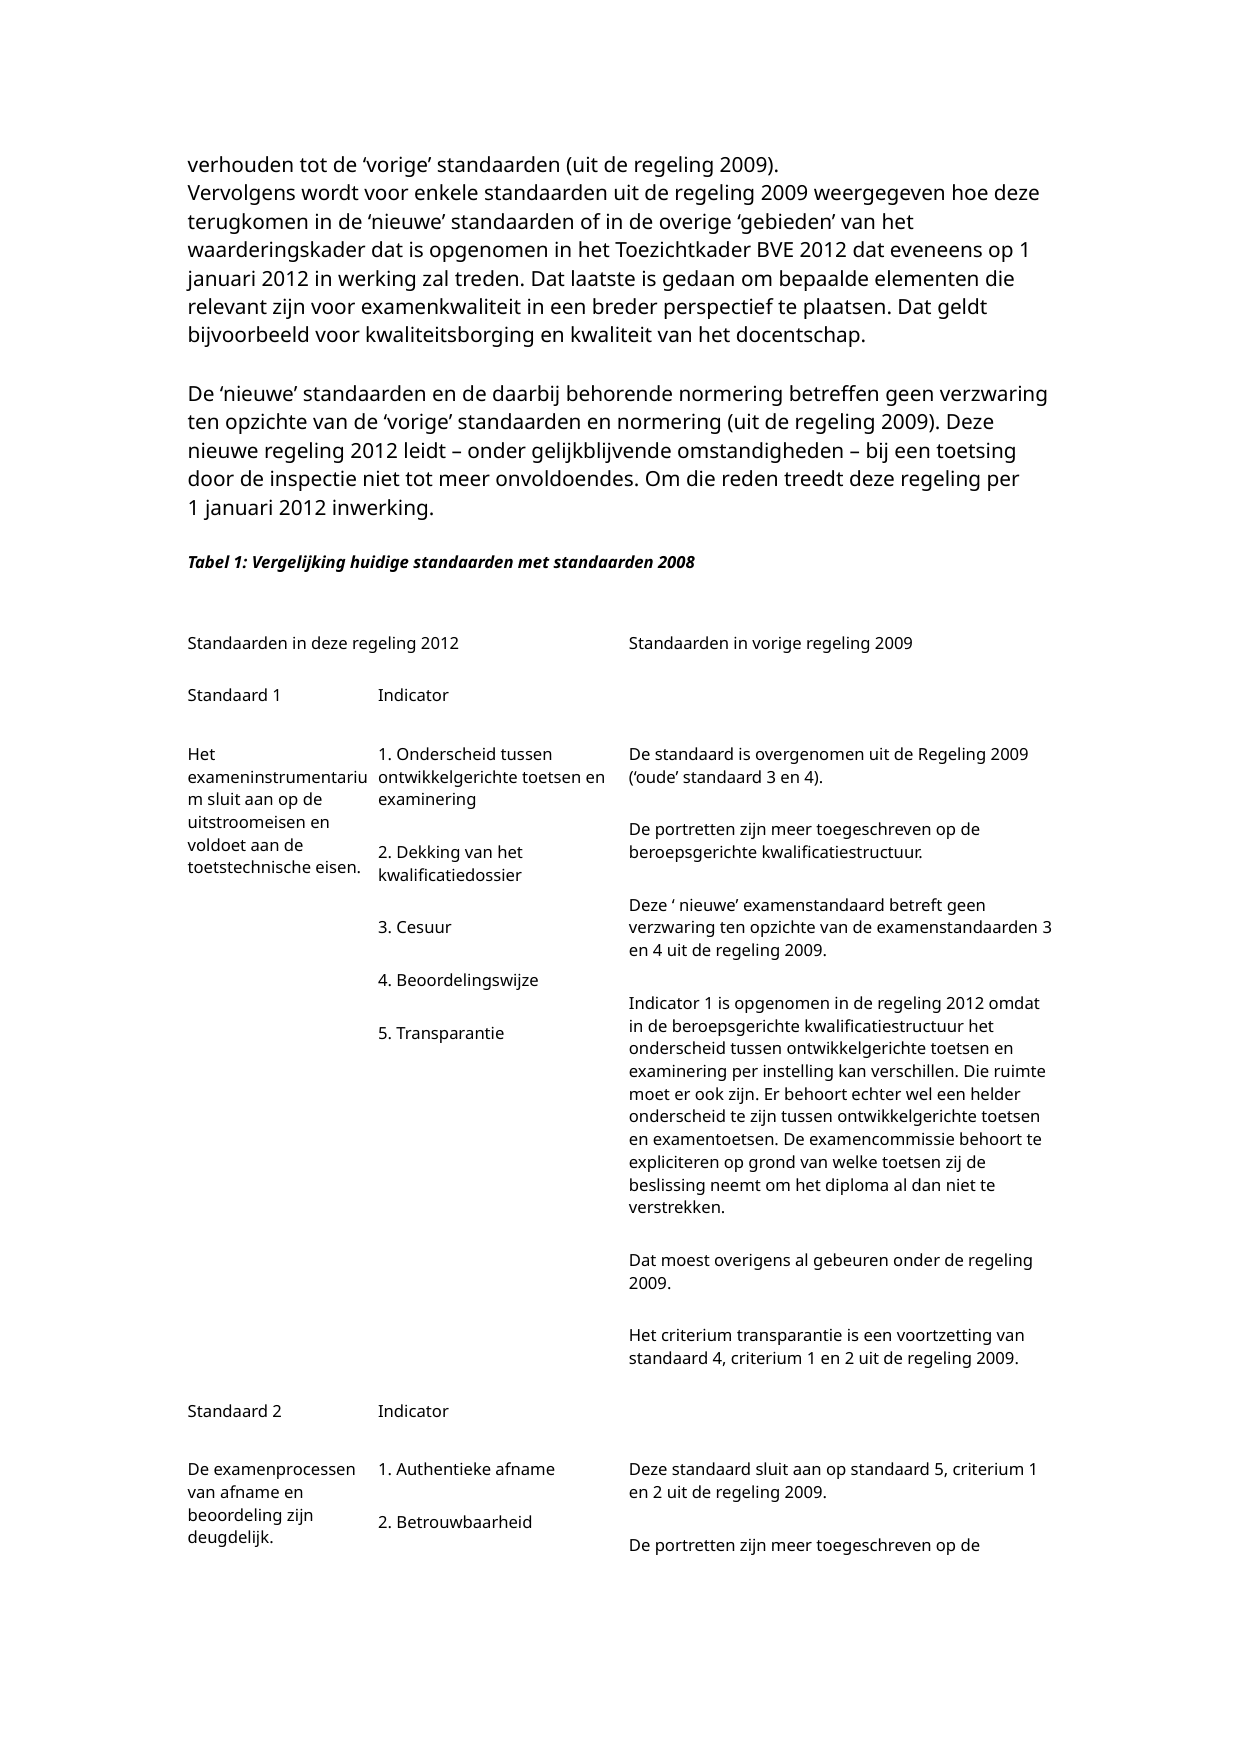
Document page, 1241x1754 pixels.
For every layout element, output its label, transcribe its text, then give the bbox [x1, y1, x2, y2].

table_header Standaarden in deze regeling 2012 [188, 631, 629, 684]
text De ‘nieuwe’ standaarden en de daarbij behorende normering betreffen geen verzwaring ten opzichte van de ‘vorige’ standaarden en normering (uit de regeling 2009). Deze nieuwe regeling 2012 leidt – onder gelijkblijvende omstandigheden – bij een toetsing door de inspectie niet tot meer onvoldoendes. Om die reden treedt deze regeling per 1 januari 2012 inwerking. [187, 379, 1053, 521]
table_cell 1. Onderscheid tussen ontwikkelgerichte toetsen en examinering 2. Dekking van het kwalificatiedossier 3. Cesuur 4. Beoordelingswijze 5. Transparantie [378, 743, 629, 1399]
table_cell [629, 684, 1053, 742]
table_cell Deze standaard sluit aan op standaard 5, criterium 1 en 2 uit de regeling 2009. De portretten zijn meer toegeschreven op de [629, 1458, 1053, 1579]
table_cell Indicator [378, 1399, 629, 1458]
text verhouden tot de ‘vorige’ standaarden (uit de regeling 2009). [187, 150, 1053, 178]
text Vervolgens wordt voor enkele standaarden uit de regeling 2009 weergegeven hoe deze terugkomen in de ‘nieuwe’ standaarden of in de overige ‘gebieden’ van het waarderingskader dat is opgenomen in het Toezichtkader BVE 2012 dat eveneens op 1 januari 2012 in werking zal treden. Dat laatste is gedaan om bepaalde elementen die relevant zijn voor examenkwaliteit in een breder perspectief te plaatsen. Dat geldt bijvoorbeeld voor kwaliteitsborging en kwaliteit van het docentschap. [187, 178, 1053, 349]
table_cell Het exameninstrumentarium sluit aan op de uitstroomeisen en voldoet aan de toetstechnische eisen. [188, 743, 378, 1399]
text Tabel 1: Vergelijking huidige standaarden met standaarden 2008 [187, 551, 1053, 573]
table_cell Standaard 2 [188, 1399, 378, 1458]
table_cell Standaard 1 [188, 684, 378, 742]
table_cell De examenprocessen van afname en beoordeling zijn deugdelijk. [188, 1458, 378, 1579]
table_cell 1. Authentieke afname 2. Betrouwbaarheid [378, 1458, 629, 1579]
table_cell [629, 1399, 1053, 1458]
table_cell Indicator [378, 684, 629, 742]
table_header Standaarden in vorige regeling 2009 [629, 631, 1053, 684]
table_cell De standaard is overgenomen uit de Regeling 2009 (‘oude’ standaard 3 en 4). De portretten zijn meer toegeschreven op de beroepsgerichte kwalificatiestructuur. Deze ‘ nieuwe’ examenstandaard betreft geen verzwaring ten opzichte van de examenstandaarden 3 en 4 uit de regeling 2009. Indicator 1 is opgenomen in de regeling 2012 omdat in de beroepsgerichte kwalificatiestructuur het onderscheid tussen ontwikkelgerichte toetsen en examinering per instelling kan verschillen. Die ruimte moet er ook zijn. Er behoort echter wel een helder onderscheid te zijn tussen ontwikkelgerichte toetsen en examentoetsen. De examencommissie behoort te expliciteren op grond van welke toetsen zij de beslissing neemt om het diploma al dan niet te verstrekken. Dat moest overigens al gebeuren onder de regeling 2009. Het criterium transparantie is een voortzetting van standaard 4, criterium 1 en 2 uit de regeling 2009. [629, 743, 1053, 1399]
